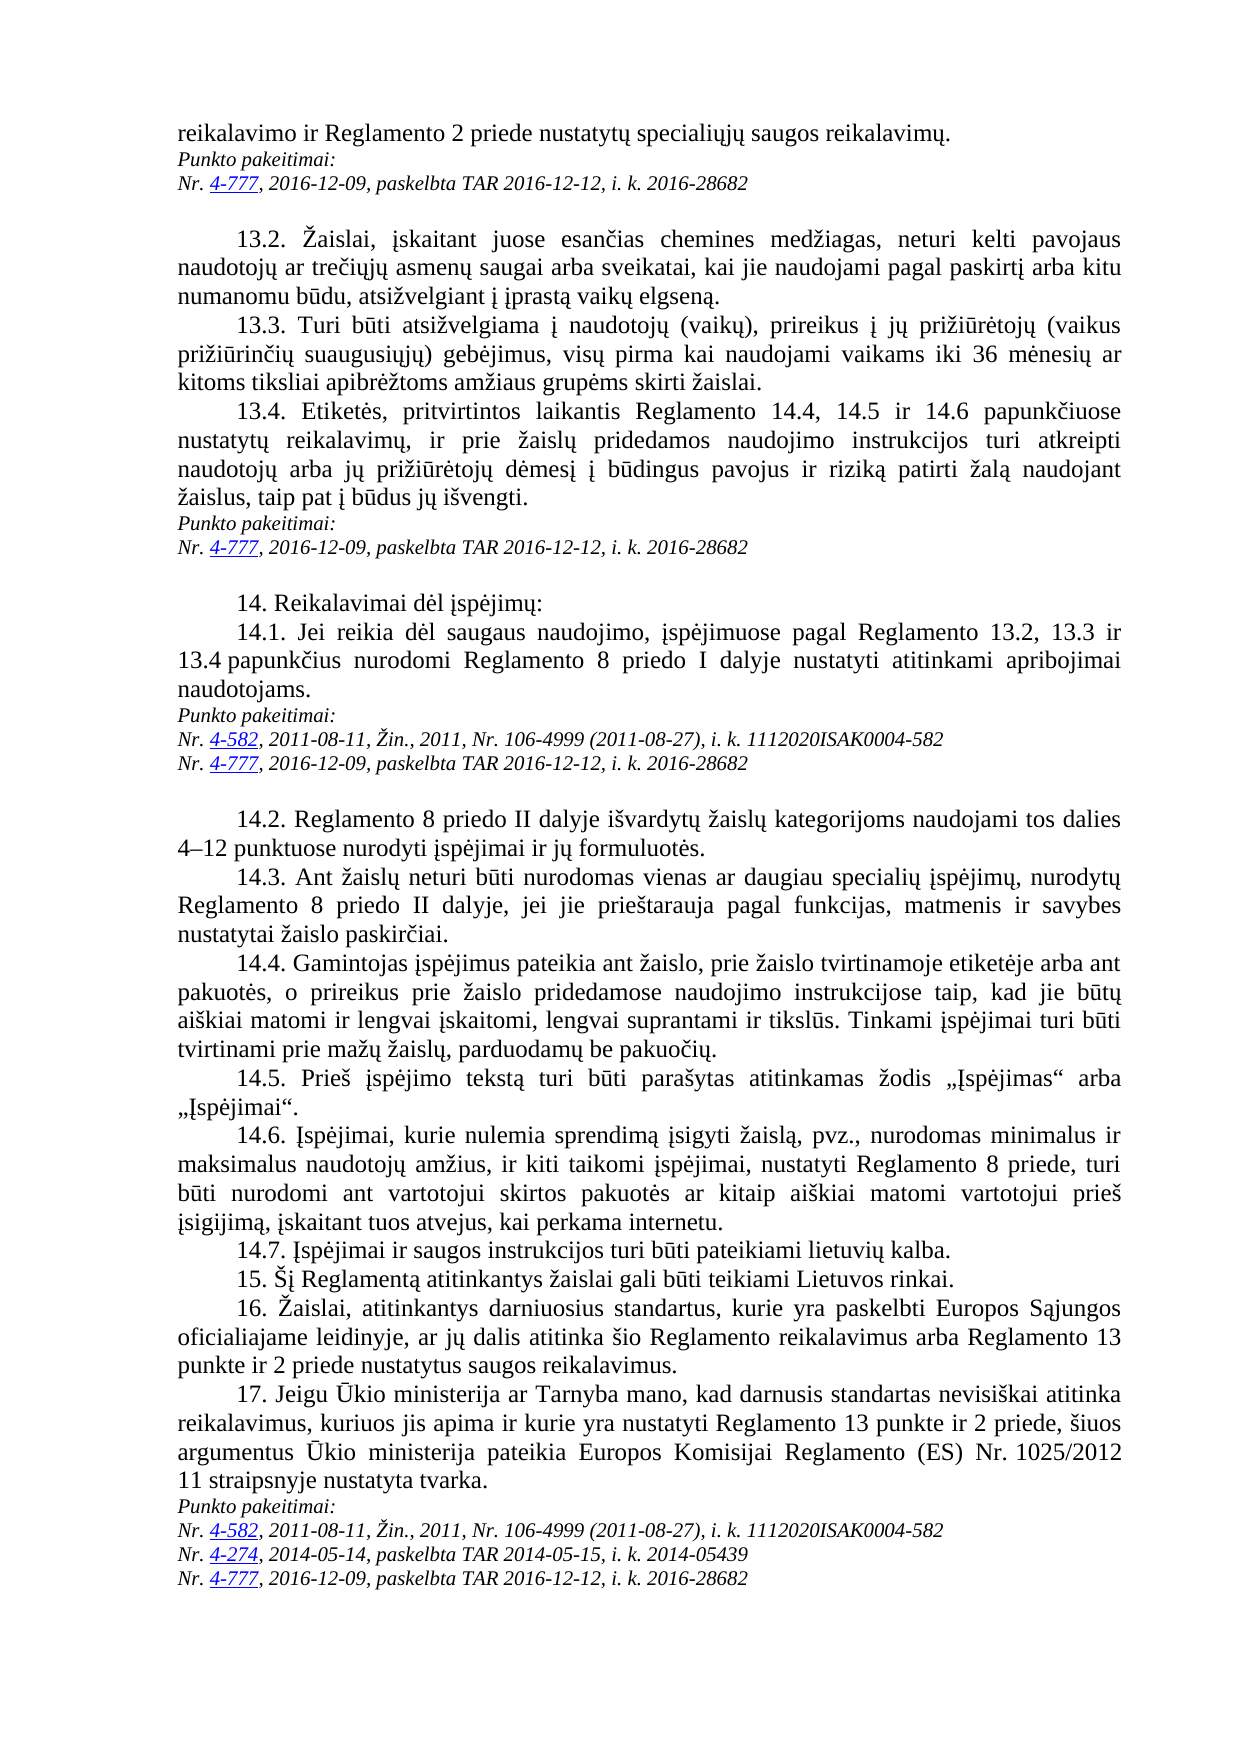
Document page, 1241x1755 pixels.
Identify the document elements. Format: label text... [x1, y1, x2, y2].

text Nr. 4-582, 2011-08-11, Žin., 2011, Nr. 106-4999 (2011-08-27), i. k. 1112020ISAK0004-582 [177, 727, 1122, 751]
text Punkto pakeitimai: [177, 511, 1122, 535]
text 17. Jeigu Ūkio ministerija ar Tarnyba mano, kad darnusis standartas nevisiškai atitinka reikalavimus, kuriuos jis apima ir kurie yra nustatyti Reglamento 13 punkte ir 2 priede, šiuos argumentus Ūkio ministerija pateikia Europos Komisijai Reglamento (ES) Nr. 1025/2012 11 straipsnyje nustatyta tvarka. [177, 1379, 1122, 1494]
text Punkto pakeitimai: [177, 1494, 1122, 1518]
text 13.2. Žaislai, įskaitant juose esančias chemines medžiagas, neturi kelti pavojaus naudotojų ar trečiųjų asmenų saugai arba sveikatai, kai jie naudojami pagal paskirtį arba kitu numanomu būdu, atsižvelgiant į įprastą vaikų elgseną. [177, 224, 1122, 310]
text 14.2. Reglamento 8 priedo II dalyje išvardytų žaislų kategorijoms naudojami tos dalies 4–12 punktuose nurodyti įspėjimai ir jų formuluotės. [177, 804, 1122, 862]
text 14.3. Ant žaislų neturi būti nurodomas vienas ar daugiau specialių įspėjimų, nurodytų Reglamento 8 priedo II dalyje, jei jie prieštarauja pagal funkcijas, matmenis ir savybes nustatytai žaislo paskirčiai. [177, 862, 1122, 948]
text Nr. 4-777, 2016-12-09, paskelbta TAR 2016-12-12, i. k. 2016-28682 [177, 751, 1122, 775]
text Nr. 4-777, 2016-12-09, paskelbta TAR 2016-12-12, i. k. 2016-28682 [177, 535, 1122, 559]
text 16. Žaislai, atitinkantys darniuosius standartus, kurie yra paskelbti Europos Sąjungos oficialiajame leidinyje, ar jų dalis atitinka šio Reglamento reikalavimus arba Reglamento 13 punkte ir 2 priede nustatytus saugos reikalavimus. [177, 1293, 1122, 1379]
text 13.4. Etiketės, pritvirtintos laikantis Reglamento 14.4, 14.5 ir 14.6 papunkčiuose nustatytų reikalavimų, ir prie žaislų pridedamos naudojimo instrukcijos turi atkreipti naudotojų arba jų prižiūrėtojų dėmesį į būdingus pavojus ir riziką patirti žalą naudojant žaislus, taip pat į būdus jų išvengti. [177, 396, 1122, 511]
text 14.1. Jei reikia dėl saugaus naudojimo, įspėjimuose pagal Reglamento 13.2, 13.3 ir 13.4 papunkčius nurodomi Reglamento 8 priedo I dalyje nustatyti atitinkami apribojimai naudotojams. [177, 617, 1122, 703]
text 14.5. Prieš įspėjimo tekstą turi būti parašytas atitinkamas žodis „Įspėjimas“ arba „Įspėjimai“. [177, 1063, 1122, 1120]
text 14.6. Įspėjimai, kurie nulemia sprendimą įsigyti žaislą, pvz., nurodomas minimalus ir maksimalus naudotojų amžius, ir kiti taikomi įspėjimai, nustatyti Reglamento 8 priede, turi būti nurodomi ant vartotojui skirtos pakuotės ar kitaip aiškiai matomi vartotojui prieš įsigijimą, įskaitant tuos atvejus, kai perkama internetu. [177, 1120, 1122, 1235]
text Nr. 4-274, 2014-05-14, paskelbta TAR 2014-05-15, i. k. 2014-05439 [177, 1542, 1122, 1566]
text Nr. 4-777, 2016-12-09, paskelbta TAR 2016-12-12, i. k. 2016-28682 [177, 171, 1122, 195]
text 14. Reikalavimai dėl įspėjimų: [177, 588, 1122, 617]
text 15. Šį Reglamentą atitinkantys žaislai gali būti teikiami Lietuvos rinkai. [177, 1264, 1122, 1293]
text 14.7. Įspėjimai ir saugos instrukcijos turi būti pateikiami lietuvių kalba. [177, 1235, 1122, 1264]
text 13.3. Turi būti atsižvelgiama į naudotojų (vaikų), prireikus į jų prižiūrėtojų (vaikus prižiūrinčių suaugusiųjų) gebėjimus, visų pirma kai naudojami vaikams iki 36 mėnesių ar kitoms tiksliai apibrėžtoms amžiaus grupėms skirti žaislai. [177, 310, 1122, 396]
text Punkto pakeitimai: [177, 703, 1122, 727]
text Nr. 4-777, 2016-12-09, paskelbta TAR 2016-12-12, i. k. 2016-28682 [177, 1566, 1122, 1590]
text Nr. 4-582, 2011-08-11, Žin., 2011, Nr. 106-4999 (2011-08-27), i. k. 1112020ISAK0004-582 [177, 1518, 1122, 1542]
text 14.4. Gamintojas įspėjimus pateikia ant žaislo, prie žaislo tvirtinamoje etiketėje arba ant pakuotės, o prireikus prie žaislo pridedamose naudojimo instrukcijose taip, kad jie būtų aiškiai matomi ir lengvai įskaitomi, lengvai suprantami ir tikslūs. Tinkami įspėjimai turi būti tvirtinami prie mažų žaislų, parduodamų be pakuočių. [177, 948, 1122, 1063]
text Punkto pakeitimai: [177, 147, 1122, 171]
text reikalavimo ir Reglamento 2 priede nustatytų specialiųjų saugos reikalavimų. [177, 118, 1122, 147]
